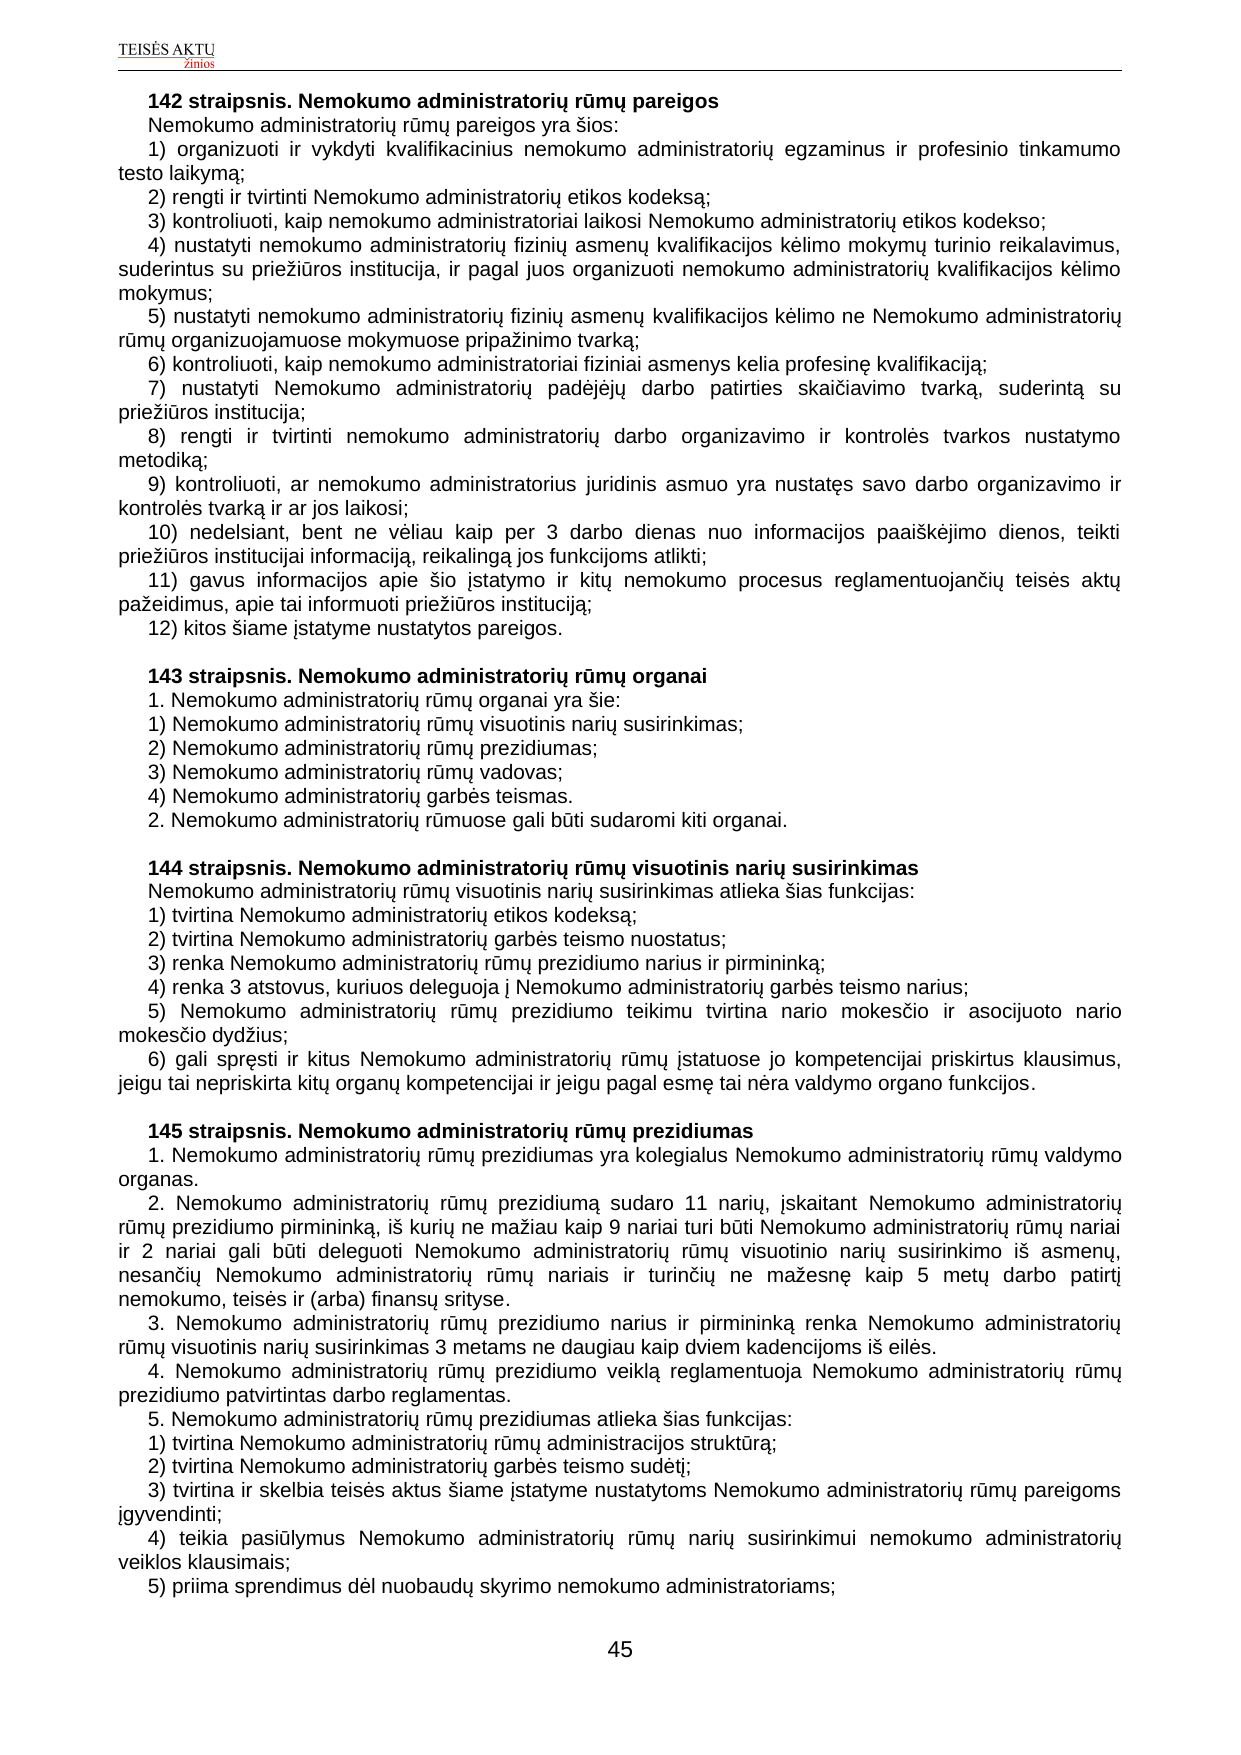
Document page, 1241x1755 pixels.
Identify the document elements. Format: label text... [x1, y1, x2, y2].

text 2) Nemokumo administratorių rūmų prezidiumas; [118, 736, 1122, 759]
text 5) nustatyti nemokumo administratorių fizinių asmenų kvalifikacijos kėlimo ne Nemokumo administratorių rūmų organizuojamuose mokymuose pripažinimo tvarką; [118, 304, 1122, 352]
text 3) kontroliuoti, kaip nemokumo administratoriai laikosi Nemokumo administratorių etikos kodekso; [118, 208, 1122, 232]
text 143 straipsnis. Nemokumo administratorių rūmų organai [118, 664, 1122, 688]
text 8) rengti ir tvirtinti nemokumo administratorių darbo organizavimo ir kontrolės tvarkos nustatymo metodiką; [118, 424, 1122, 472]
text 3. Nemokumo administratorių rūmų prezidiumo narius ir pirmininką renka Nemokumo administratorių rūmų visuotinis narių susirinkimas 3 metams ne daugiau kaip dviem kadencijoms iš eilės. [118, 1311, 1122, 1358]
text 1) tvirtina Nemokumo administratorių rūmų administracijos struktūrą; [118, 1430, 1122, 1454]
text 4) teikia pasiūlymus Nemokumo administratorių rūmų narių susirinkimui nemokumo administratorių veiklos klausimais; [118, 1526, 1122, 1574]
text 2. Nemokumo administratorių rūmuose gali būti sudaromi kiti organai. [118, 807, 1122, 831]
text 12) kitos šiame įstatyme nustatytos pareigos. [118, 616, 1122, 640]
text 144 straipsnis. Nemokumo administratorių rūmų visuotinis narių susirinkimas [118, 855, 1122, 879]
text 5) Nemokumo administratorių rūmų prezidiumo teikimu tvirtina nario mokesčio ir asocijuoto nario mokesčio dydžius; [118, 999, 1122, 1047]
text 2) tvirtina Nemokumo administratorių garbės teismo sudėtį; [118, 1454, 1122, 1478]
text 3) renka Nemokumo administratorių rūmų prezidiumo narius ir pirmininką; [118, 951, 1122, 975]
text 2) tvirtina Nemokumo administratorių garbės teismo nuostatus; [118, 927, 1122, 951]
text 10) nedelsiant, bent ne vėliau kaip per 3 darbo dienas nuo informacijos paaiškėjimo dienos, teikti priežiūros institucijai informaciją, reikalingą jos funkcijoms atlikti; [118, 520, 1122, 568]
text 1. Nemokumo administratorių rūmų organai yra šie: [118, 688, 1122, 712]
text 5. Nemokumo administratorių rūmų prezidiumas atlieka šias funkcijas: [118, 1406, 1122, 1430]
text 1) organizuoti ir vykdyti kvalifikacinius nemokumo administratorių egzaminus ir profesinio tinkamumo testo laikymą; [118, 137, 1122, 184]
text 9) kontroliuoti, ar nemokumo administratorius juridinis asmuo yra nustatęs savo darbo organizavimo ir kontrolės tvarką ir ar jos laikosi; [118, 472, 1122, 520]
text 142 straipsnis. Nemokumo administratorių rūmų pareigos [118, 89, 1122, 113]
text 6) gali spręsti ir kitus Nemokumo administratorių rūmų įstatuose jo kompetencijai priskirtus klausimus, jeigu tai nepriskirta kitų organų kompetencijai ir jeigu pagal esmę tai nėra valdymo organo funkcijos. [118, 1047, 1122, 1095]
text 4) renka 3 atstovus, kuriuos deleguoja į Nemokumo administratorių garbės teismo narius; [118, 975, 1122, 999]
text 2) rengti ir tvirtinti Nemokumo administratorių etikos kodeksą; [118, 184, 1122, 208]
text Nemokumo administratorių rūmų pareigos yra šios: [118, 113, 1122, 137]
text 4) Nemokumo administratorių garbės teismas. [118, 783, 1122, 807]
text 4) nustatyti nemokumo administratorių fizinių asmenų kvalifikacijos kėlimo mokymų turinio reikalavimus, suderintus su priežiūros institucija, ir pagal juos organizuoti nemokumo administratorių kvalifikacijos kėlimo mokymus; [118, 232, 1122, 304]
text 6) kontroliuoti, kaip nemokumo administratoriai fiziniai asmenys kelia profesinę kvalifikaciją; [118, 352, 1122, 376]
text 1) tvirtina Nemokumo administratorių etikos kodeksą; [118, 903, 1122, 927]
text Nemokumo administratorių rūmų visuotinis narių susirinkimas atlieka šias funkcijas: [118, 879, 1122, 903]
text 7) nustatyti Nemokumo administratorių padėjėjų darbo patirties skaičiavimo tvarką, suderintą su priežiūros institucija; [118, 376, 1122, 424]
text 11) gavus informacijos apie šio įstatymo ir kitų nemokumo procesus reglamentuojančių teisės aktų pažeidimus, apie tai informuoti priežiūros instituciją; [118, 568, 1122, 616]
text 1. Nemokumo administratorių rūmų prezidiumas yra kolegialus Nemokumo administratorių rūmų valdymo organas. [118, 1143, 1122, 1191]
text 145 straipsnis. Nemokumo administratorių rūmų prezidiumas [118, 1119, 1122, 1143]
text 5) priima sprendimus dėl nuobaudų skyrimo nemokumo administratoriams; [118, 1574, 1122, 1598]
text 3) tvirtina ir skelbia teisės aktus šiame įstatyme nustatytoms Nemokumo administratorių rūmų pareigoms įgyvendinti; [118, 1478, 1122, 1526]
text 4. Nemokumo administratorių rūmų prezidiumo veiklą reglamentuoja Nemokumo administratorių rūmų prezidiumo patvirtintas darbo reglamentas. [118, 1358, 1122, 1406]
text 3) Nemokumo administratorių rūmų vadovas; [118, 759, 1122, 783]
text 2. Nemokumo administratorių rūmų prezidiumą sudaro 11 narių, įskaitant Nemokumo administratorių rūmų prezidiumo pirmininką, iš kurių ne mažiau kaip 9 nariai turi būti Nemokumo administratorių rūmų nariai ir 2 nariai gali būti deleguoti Nemokumo administratorių rūmų visuotinio narių susirinkimo iš asmenų, nesančių Nemokumo administratorių rūmų nariais ir turinčių ne mažesnę kaip 5 metų darbo patirtį nemokumo, teisės ir (arba) finansų srityse. [118, 1191, 1122, 1311]
text 1) Nemokumo administratorių rūmų visuotinis narių susirinkimas; [118, 712, 1122, 736]
